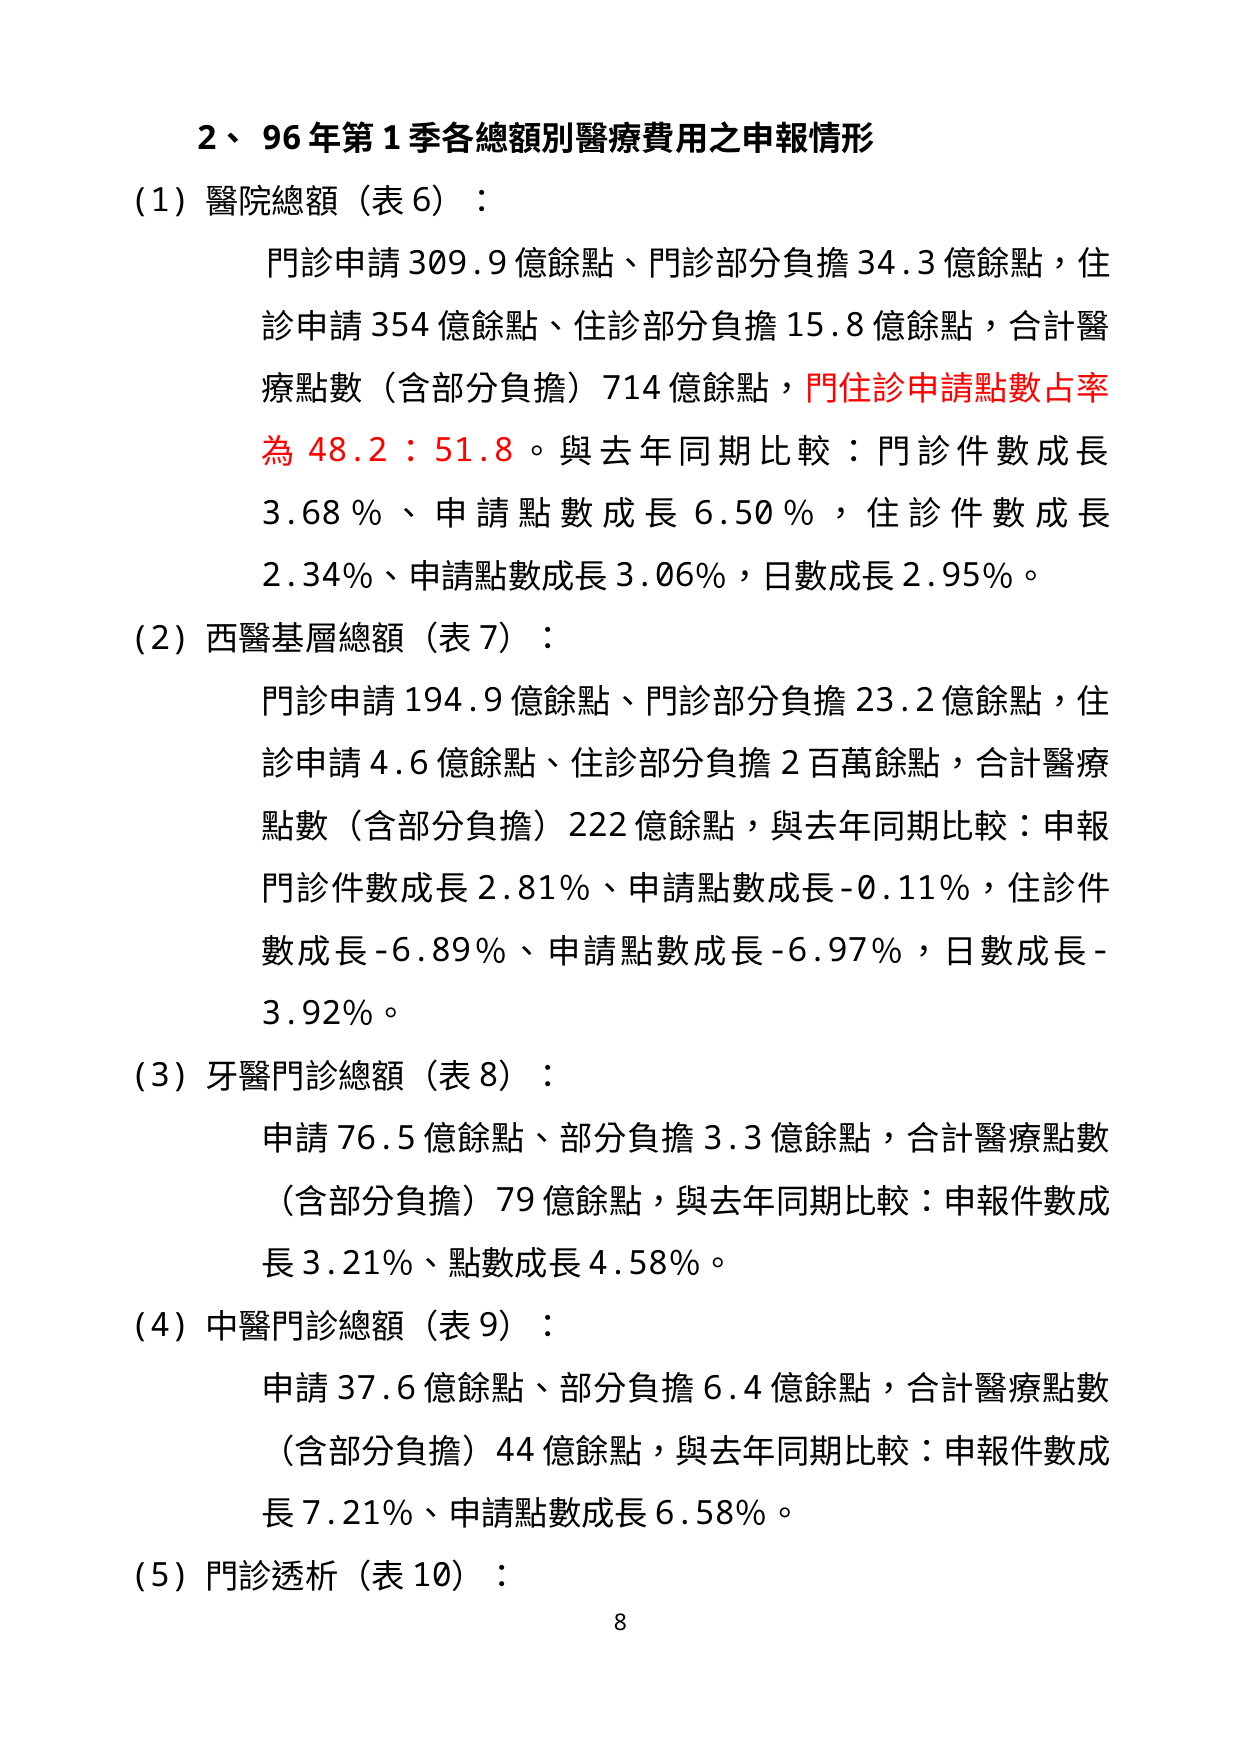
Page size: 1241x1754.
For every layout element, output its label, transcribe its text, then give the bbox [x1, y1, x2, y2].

list 西醫基層總額（表7）： [130, 594, 1110, 657]
text 門診申請194.9億餘點、門診部分負擔23.2億餘點，住診申請4.6億餘點、住診部分負擔2百萬餘點，合計醫療點數（含部分負擔）222億餘點，與去年同期比較：申報門診件數成長2.81％、申請點數成長-0.11％，住診件數成長-6.89％、申請點數成長-6.97％，日數成長-3.92％。 [261, 657, 1110, 1032]
text 申請76.5億餘點、部分負擔3.3億餘點，合計醫療點數（含部分負擔）79億餘點，與去年同期比較：申報件數成長3.21％、點數成長4.58％。 [261, 1094, 1110, 1282]
list 門診透析（表10）： [130, 1532, 1110, 1594]
list 醫院總額（表6）： [130, 157, 1110, 219]
text 門診申請309.9億餘點、門診部分負擔34.3億餘點，住診申請354億餘點、住診部分負擔15.8億餘點，合計醫療點數（含部分負擔）714億餘點，門住診申請點數占率為48.2：51.8。與去年同期比較：門診件數成長3.68％、申請點數成長6.50％，住診件數成長2.34％、申請點數成長3.06％，日數成長2.95％。 [261, 219, 1110, 594]
list 96年第1季各總額別醫療費用之申報情形 [197, 94, 1110, 157]
text 申請37.6億餘點、部分負擔6.4億餘點，合計醫療點數（含部分負擔）44億餘點，與去年同期比較：申報件數成長7.21％、申請點數成長6.58％。 [261, 1344, 1110, 1532]
list 中醫門診總額（表9）： [130, 1282, 1110, 1344]
list 牙醫門診總額（表8）： [130, 1032, 1110, 1094]
